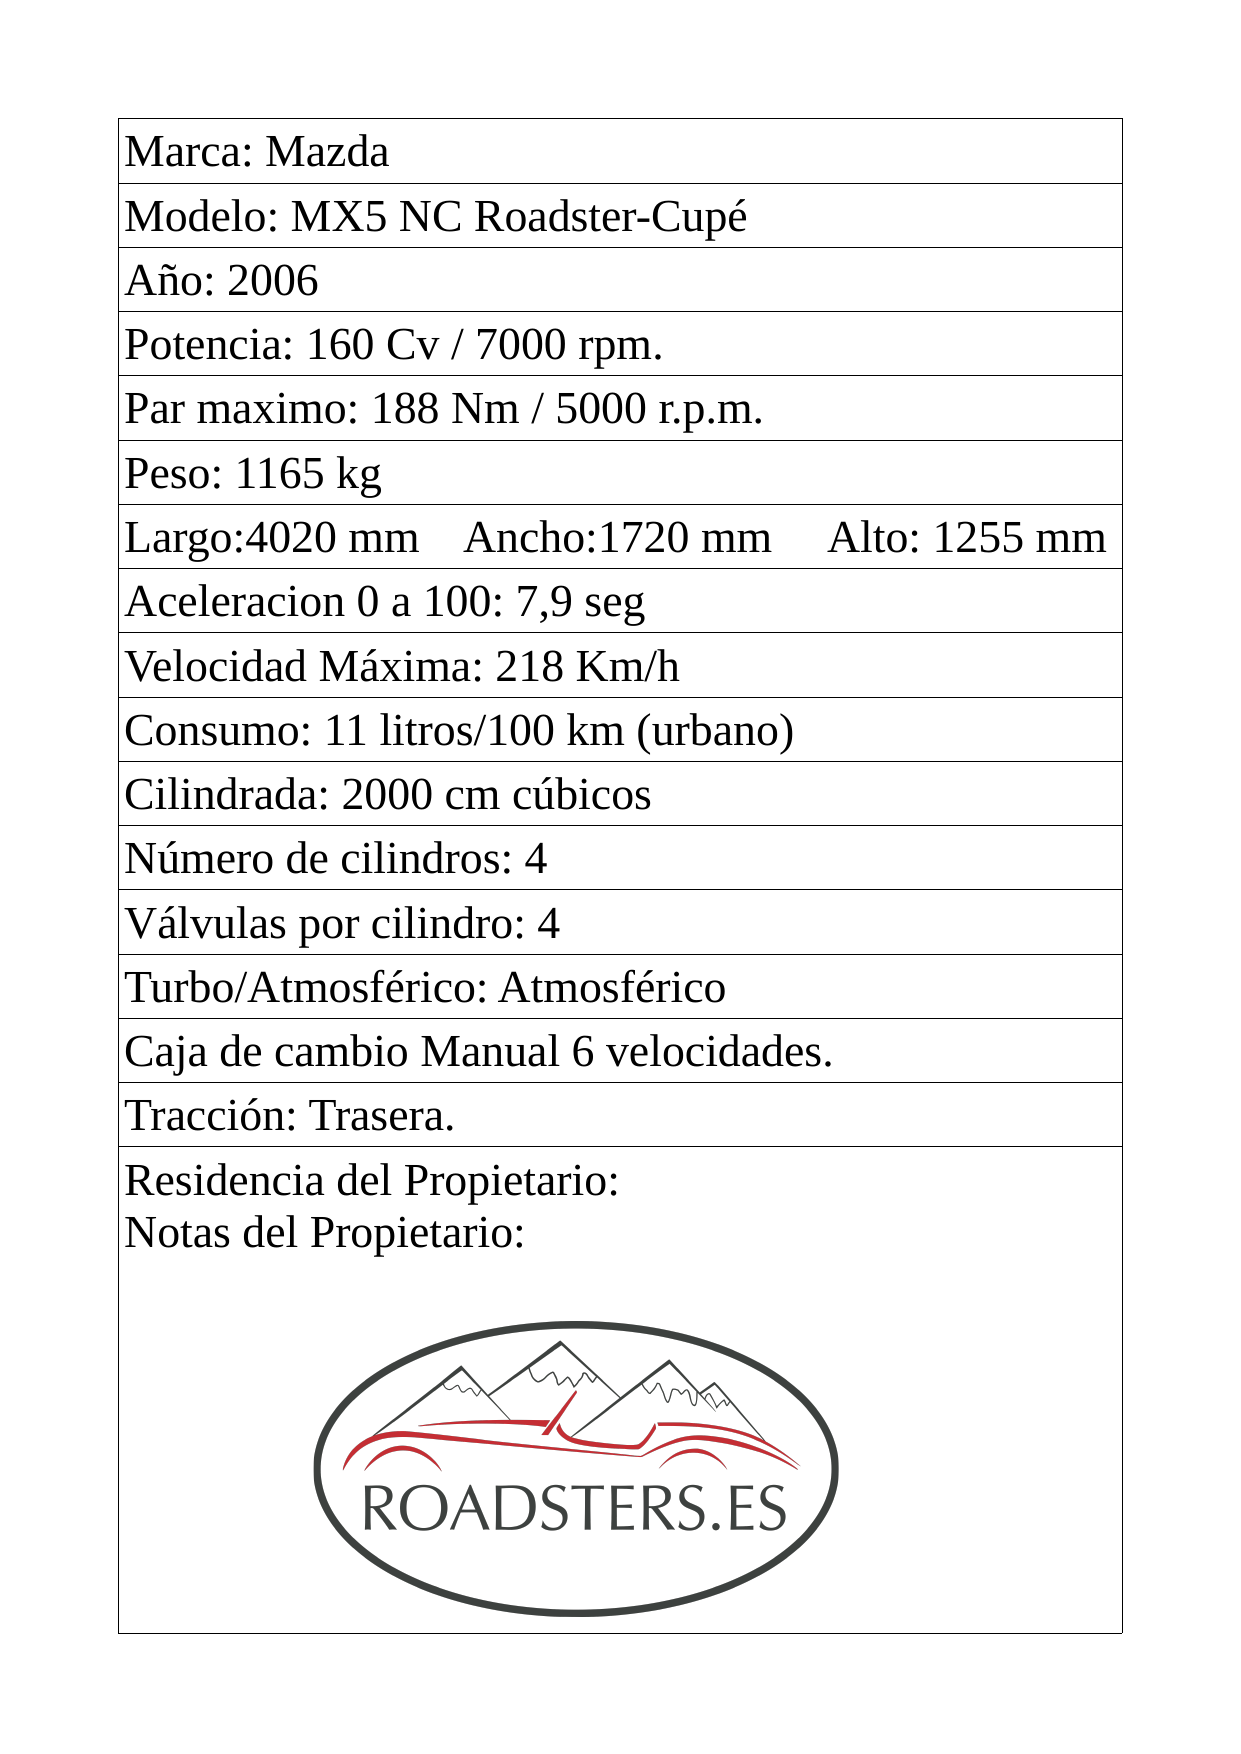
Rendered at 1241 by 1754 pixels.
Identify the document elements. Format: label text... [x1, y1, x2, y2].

table_header Marca: Mazda [119, 119, 1122, 182]
table_cell Tracción: Trasera. [119, 1083, 1122, 1146]
picture [313, 1321, 839, 1617]
table_cell Número de cilindros: 4 [119, 826, 1122, 889]
table_cell Aceleracion 0 a 100: 7,9 seg [119, 569, 1122, 632]
table_cell Par maximo: 188 Nm / 5000 r.p.m. [119, 376, 1122, 439]
table_cell Válvulas por cilindro: 4 [119, 890, 1122, 954]
table_cell Año: 2006 [119, 248, 1122, 311]
table_cell Largo:4020 mm Ancho:1720 mm Alto: 1255 mm [119, 505, 1122, 568]
table_cell Consumo: 11 litros/100 km (urbano) [119, 698, 1122, 761]
table_cell Cilindrada: 2000 cm cúbicos [119, 762, 1122, 825]
table_cell Velocidad Máxima: 218 Km/h [119, 633, 1122, 697]
table_cell Potencia: 160 Cv / 7000 rpm. [119, 312, 1122, 375]
table_cell Residencia del Propietario: Notas del Propietario: [119, 1147, 1122, 1632]
table_cell Caja de cambio Manual 6 velocidades. [119, 1019, 1122, 1082]
table_cell Peso: 1165 kg [119, 441, 1122, 504]
table_cell Modelo: MX5 NC Roadster-Cupé [119, 184, 1122, 247]
table_cell Turbo/Atmosférico: Atmosférico [119, 955, 1122, 1018]
